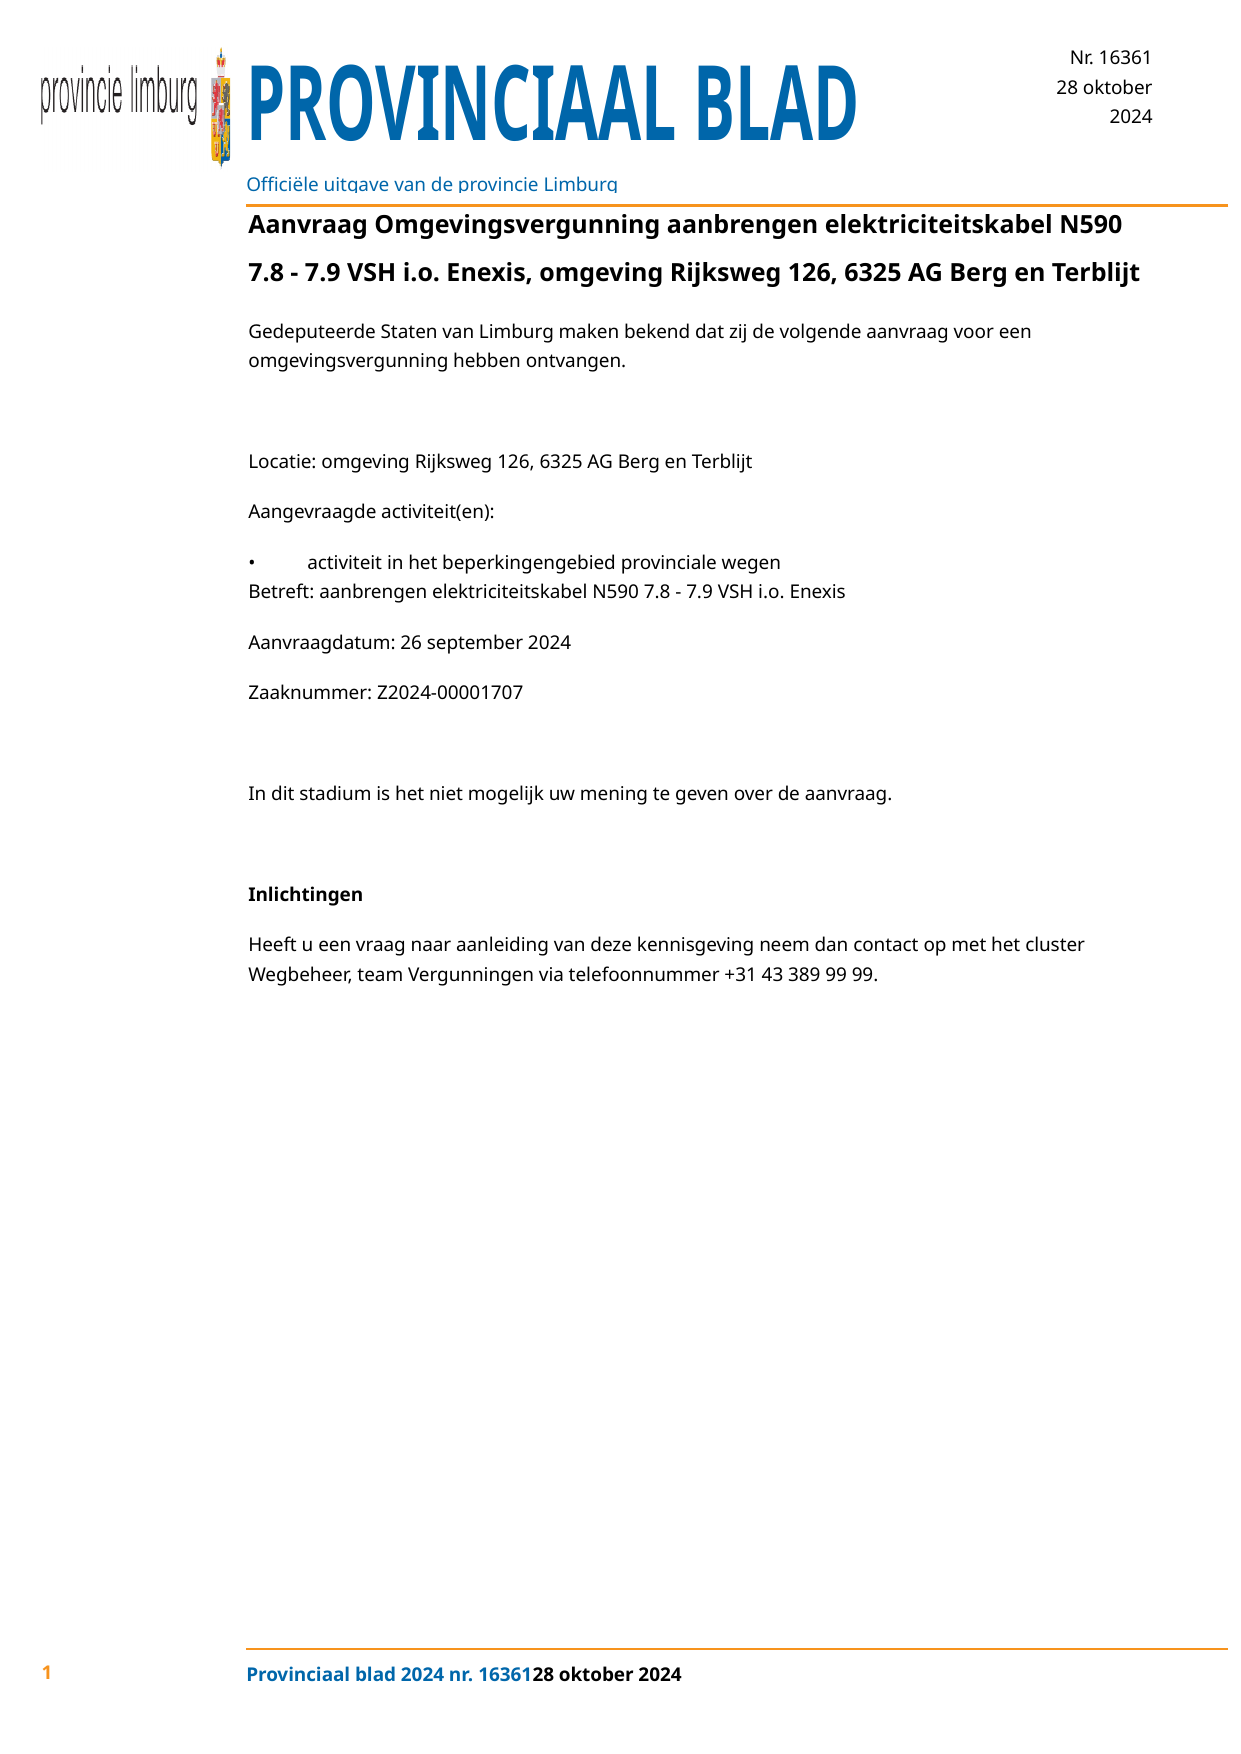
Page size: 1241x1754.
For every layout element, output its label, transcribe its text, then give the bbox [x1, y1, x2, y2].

text Inlichtingen [248, 881, 1152, 907]
text Zaaknummer: Z2024-00001707 [248, 679, 1152, 705]
text Betreft: aanbrengen elektriciteitskabel N590 7.8 - 7.9 VSH i.o. Enexis [248, 579, 1152, 604]
picture [41, 47, 231, 172]
text In dit stadium is het niet mogelijk uw mening te geven over de aanvraag. [248, 780, 1152, 806]
text Locatie: omgeving Rijksweg 126, 6325 AG Berg en Terblijt [248, 448, 1152, 474]
text Aangevraagde activiteit(en): [248, 499, 1152, 524]
text Aanvraag Omgevingsvergunning aanbrengen elektriciteitskabel N590 7.8 - 7.9 VSH i.o. Enexis, omgeving Rijksweg 126, 6325 AG Berg en Terblijt [248, 207, 1152, 288]
text Gedeputeerde Staten van Limburg maken bekend dat zij de volgende aanvraag voor een omgevingsvergunning hebben ontvangen. [248, 318, 1152, 373]
text Aanvraagdatum: 26 september 2024 [248, 629, 1152, 655]
text Heeft u een vraag naar aanleiding van deze kennisgeving neem dan contact op met het cluster Wegbeheer, team Vergunningen via telefoonnummer +31 43 389 99 99. [248, 932, 1152, 987]
list activiteit in het beperkingengebied provinciale wegen [248, 549, 1152, 575]
